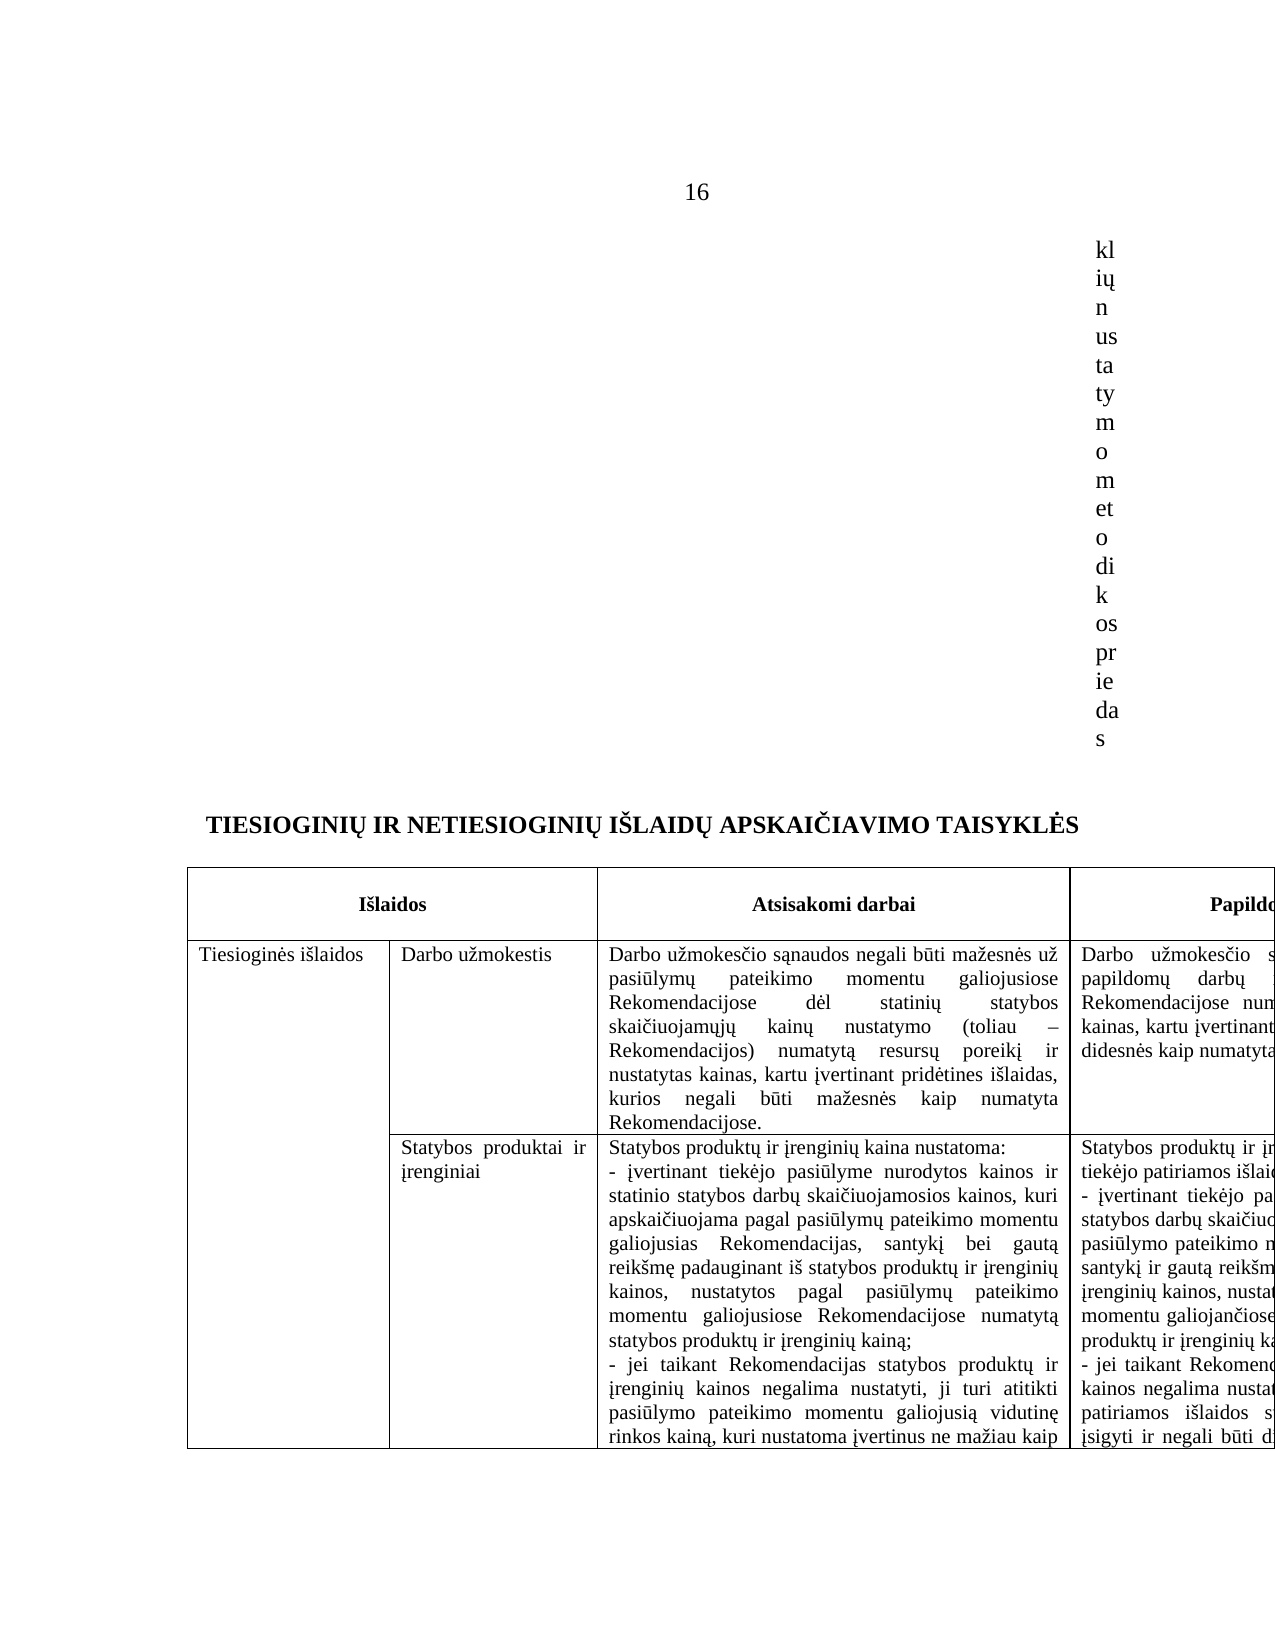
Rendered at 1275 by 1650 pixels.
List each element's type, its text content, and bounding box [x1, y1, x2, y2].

table_cell Tiesioginės išlaidos [188, 941, 389, 1448]
table_cell Darbo užmokesčio sąnaudos negali būti mažesnės už pasiūlymų pateikimo momentu galiojusiose Rekomendacijose dėl statinių statybos skaičiuojamųjų kainų nustatymo (toliau – Rekomendacijos) numatytą resursų poreikį ir nustatytas kainas, kartu įvertinant pridėtines išlaidas, kurios negali būti mažesnės kaip numatyta Rekomendacijose. [598, 941, 1069, 1134]
table_cell Statybos produktų ir įrenginių kaina negali būti didesnė nei tiekėjo patiriamos išlaidos jiems įsigyti ir yra nustatoma: - įvertinant tiekėjo pasiūlyme nurodytos kainos ir statinio statybos darbų skaičiuojamosios kainos, kuri apskaičiuojama pasiūlymo pateikimo momentu galiojusias Rekomendacijas, santykį ir gautą reikšmę padauginant iš statybos produktų ir įrenginių kainos, nustatytos pagal papildomų darbų įsigijimo momentu galiojančiose Rekomendacijose numatytą statybos produktų ir įrenginių kainą. - jei taikant Rekomendacijas statybos produktų ir įrenginių kainos negalima nustatyti, ji negali būti didesnė nei tiekėjo patiriamos išlaidos statybos produktams ir įrenginiams įsigyti ir negali būti didesnė už vidutinę rinkos kainą, kuri nustatoma įvertinus ne mažiau kaip trijų kitų toje rinkoje esančių ūkio subjektų statybos produktų ir įrenginių kainas (jeigu tiek ūkio subjektų yra rinkoje). Į tiekėjo patiriamas išlaidas neįtraukiamos pridėtinės išlaidos. [1071, 1135, 1274, 1448]
text klių nustatymo [1095, 235, 1120, 465]
table_header Atsisakomi darbai [598, 868, 1069, 940]
text TIESIOGINIŲ IR NETIESIOGINIŲ IŠLAIDŲ APSKAIČIAVIMO TAISYKLĖS [187, 810, 1098, 838]
table_header Papildomai įsigyjami darbai [1071, 868, 1274, 940]
table_cell Statybos produktų ir įrenginių kaina nustatoma: - įvertinant tiekėjo pasiūlyme nurodytos kainos ir statinio statybos darbų skaičiuojamosios kainos, kuri apskaičiuojama pagal pasiūlymų pateikimo momentu galiojusias Rekomendacijas, santykį bei gautą reikšmę padauginant iš statybos produktų ir įrenginių kainos, nustatytos pagal pasiūlymų pateikimo momentu galiojusiose Rekomendacijose numatytą statybos produktų ir įrenginių kainą; - jei taikant Rekomendacijas statybos produktų ir įrenginių kainos negalima nustatyti, ji turi atitikti pasiūlymo pateikimo momentu galiojusią vidutinę rinkos kainą, kuri nustatoma įvertinus ne mažiau kaip [598, 1135, 1069, 1448]
table_cell Darbo užmokestis [390, 941, 597, 1134]
table_cell Statybos produktai ir įrenginiai [390, 1135, 597, 1448]
table_header Išlaidos [188, 868, 597, 940]
text metodikos priedas [1095, 465, 1120, 752]
table_cell Darbo užmokesčio sąnaudos negali būti didesnės už papildomų darbų įsigijimo momentu galiojančiose Rekomendacijose numatytą resursų poreikį ir nustatytas kainas, kartu įvertinant pridėtines išlaidas, kurios negali būti didesnės kaip numatyta Rekomendacijose . [1071, 941, 1274, 1134]
